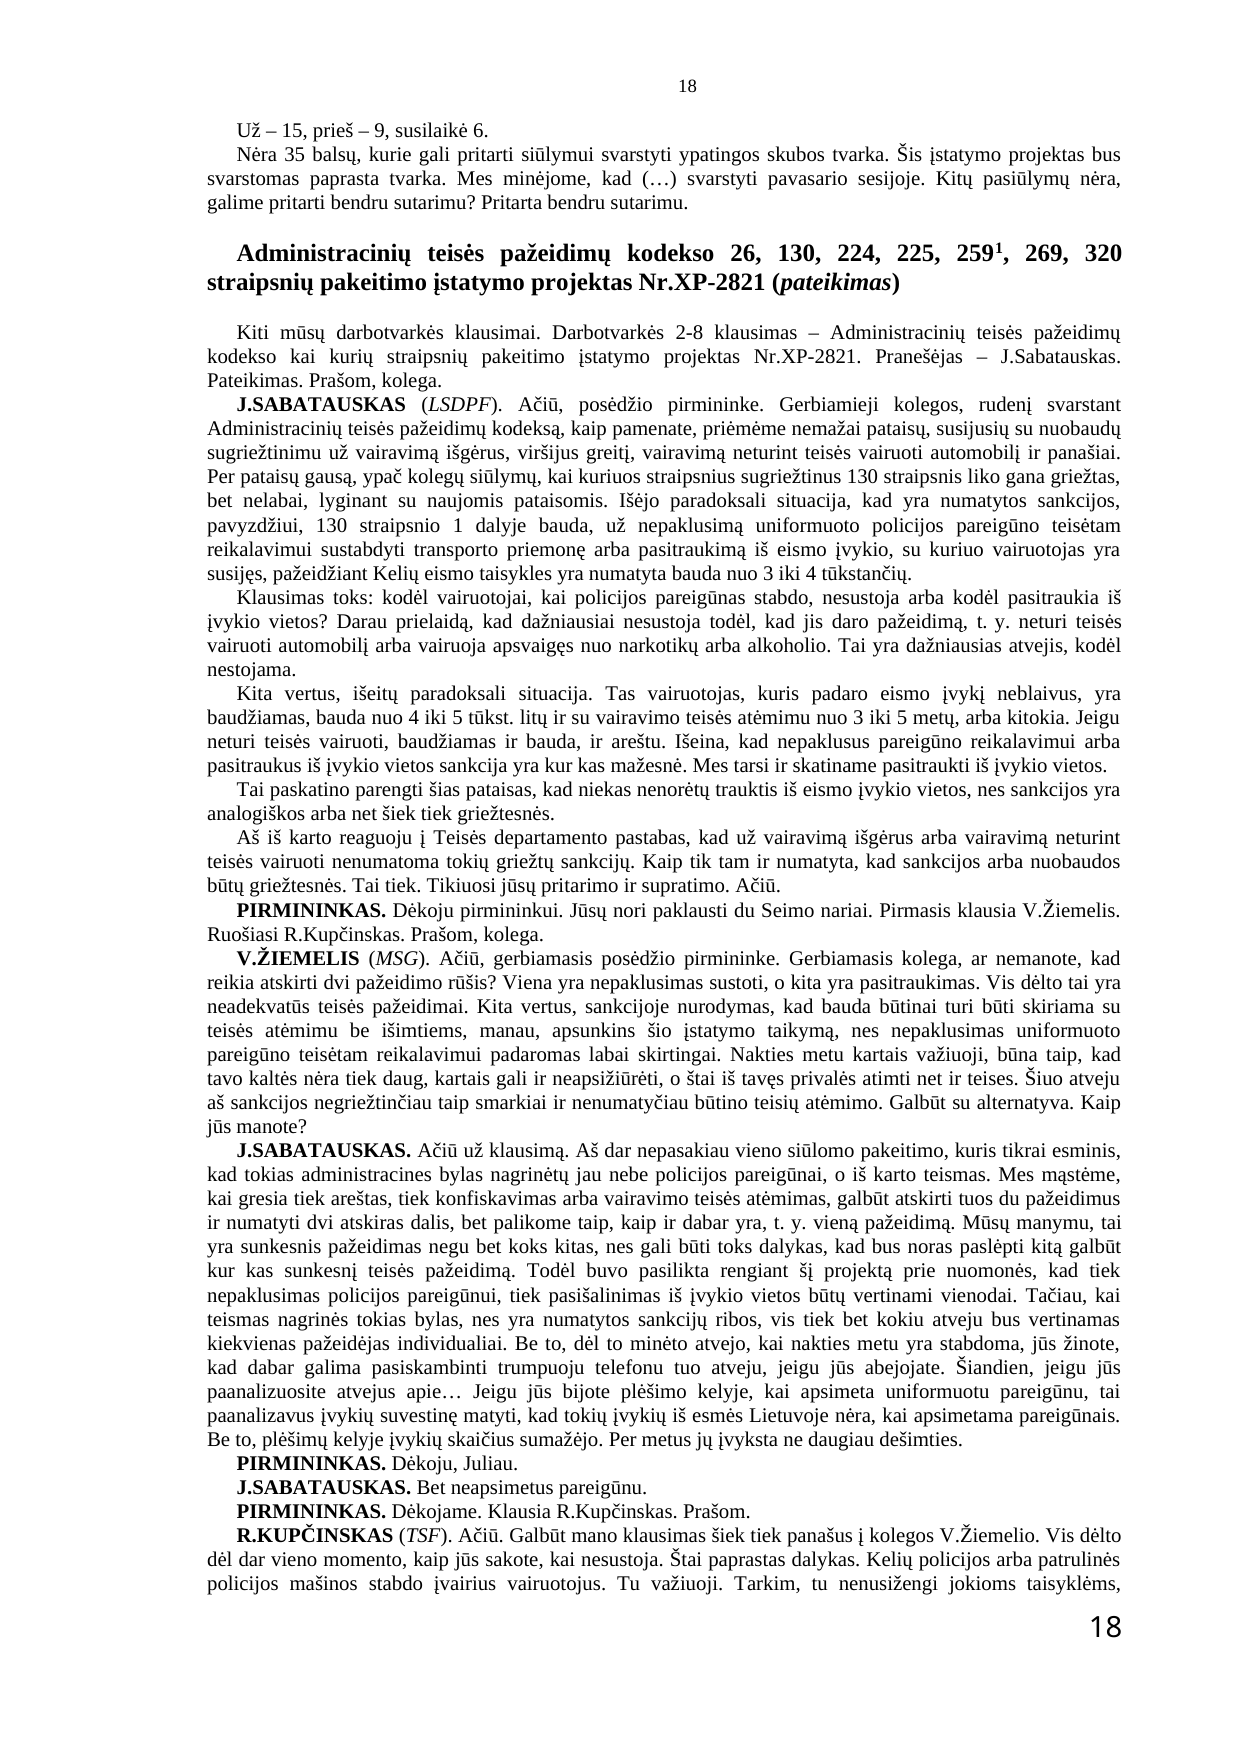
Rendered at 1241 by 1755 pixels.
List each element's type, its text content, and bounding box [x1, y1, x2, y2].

text Administracinių teisės pažeidimų kodekso 26, 130, 224, 225, 2591, 269, 320 straipsnių pakeitimo įstatymo projektas Nr.XP-2821 (pateikimas) [207, 238, 1122, 296]
text Klausimas toks: kodėl vairuotojai, kai policijos pareigūnas stabdo, nesustoja arba kodėl pasitraukia iš įvykio vietos? Darau prielaidą, kad dažniausiai nesustoja todėl, kad jis daro pažeidimą, t. y. neturi teisės vairuoti automobilį arba vairuoja apsvaigęs nuo narkotikų arba alkoholio. Tai yra dažniausias atvejis, kodėl nestojama. [207, 585, 1122, 681]
text Nėra 35 balsų, kurie gali pritarti siūlymui svarstyti ypatingos skubos tvarka. Šis įstatymo projektas bus svarstomas paprasta tvarka. Mes minėjome, kad (…) svarstyti pavasario sesijoje. Kitų pasiūlymų nėra, galime pritarti bendru sutarimu? Pritarta bendru sutarimu. [207, 142, 1122, 214]
text Už – 15, prieš – 9, susilaikė 6. [207, 118, 1122, 142]
text Tai paskatino parengti šias pataisas, kad niekas nenorėtų trauktis iš eismo įvykio vietos, nes sankcijos yra analogiškos arba net šiek tiek griežtesnės. [207, 777, 1122, 825]
text J.SABATAUSKAS. Bet neapsimetus pareigūnu. [207, 1475, 1122, 1499]
text PIRMININKAS. Dėkoju, Juliau. [207, 1451, 1122, 1475]
text J.SABATAUSKAS (LSDPF). Ačiū, posėdžio pirmininke. Gerbiamieji kolegos, rudenį svarstant Administracinių teisės pažeidimų kodeksą, kaip pamenate, priėmėme nemažai pataisų, susijusių su nuobaudų sugriežtinimu už vairavimą išgėrus, viršijus greitį, vairavimą neturint teisės vairuoti automobilį ir panašiai. Per pataisų gausą, ypač kolegų siūlymų, kai kuriuos straipsnius sugriežtinus 130 straipsnis liko gana griežtas, bet nelabai, lyginant su naujomis pataisomis. Išėjo paradoksali situacija, kad yra numatytos sankcijos, pavyzdžiui, 130 straipsnio 1 dalyje bauda, už nepaklusimą uniformuoto policijos pareigūno teisėtam reikalavimui sustabdyti transporto priemonę arba pasitraukimą iš eismo įvykio, su kuriuo vairuotojas yra susijęs, pažeidžiant Kelių eismo taisykles yra numatyta bauda nuo 3 iki 4 tūkstančių. [207, 392, 1122, 585]
text J.SABATAUSKAS. Ačiū už klausimą. Aš dar nepasakiau vieno siūlomo pakeitimo, kuris tikrai esminis, kad tokias administracines bylas nagrinėtų jau nebe policijos pareigūnai, o iš karto teismas. Mes mąstėme, kai gresia tiek areštas, tiek konfiskavimas arba vairavimo teisės atėmimas, galbūt atskirti tuos du pažeidimus ir numatyti dvi atskiras dalis, bet palikome taip, kaip ir dabar yra, t. y. vieną pažeidimą. Mūsų manymu, tai yra sunkesnis pažeidimas negu bet koks kitas, nes gali būti toks dalykas, kad bus noras paslėpti kitą galbūt kur kas sunkesnį teisės pažeidimą. Todėl buvo pasilikta rengiant šį projektą prie nuomonės, kad tiek nepaklusimas policijos pareigūnui, tiek pasišalinimas iš įvykio vietos būtų vertinami vienodai. Tačiau, kai teismas nagrinės tokias bylas, nes yra numatytos sankcijų ribos, vis tiek bet kokiu atveju bus vertinamas kiekvienas pažeidėjas individualiai. Be to, dėl to minėto atvejo, kai nakties metu yra stabdoma, jūs žinote, kad dabar galima pasiskambinti trumpuoju telefonu tuo atveju, jeigu jūs abejojate. Šiandien, jeigu jūs paanalizuosite atvejus apie… Jeigu jūs bijote plėšimo kelyje, kai apsimeta uniformuotu pareigūnu, tai paanalizavus įvykių suvestinę matyti, kad tokių įvykių iš esmės Lietuvoje nėra, kai apsimetama pareigūnais. Be to, plėšimų kelyje įvykių skaičius sumažėjo. Per metus jų įvyksta ne daugiau dešimties. [207, 1138, 1122, 1451]
text R.KUPČINSKAS (TSF). Ačiū. Galbūt mano klausimas šiek tiek panašus į kolegos V.Žiemelio. Vis dėlto dėl dar vieno momento, kaip jūs sakote, kai nesustoja. Štai paprastas dalykas. Kelių policijos arba patrulinės policijos mašinos stabdo įvairius vairuotojus. Tu važiuoji. Tarkim, tu nenusižengi jokioms taisyklėms, [207, 1523, 1122, 1595]
text Kiti mūsų darbotvarkės klausimai. Darbotvarkės 2-8 klausimas – Administracinių teisės pažeidimų kodekso kai kurių straipsnių pakeitimo įstatymo projektas Nr.XP-2821. Pranešėjas – J.Sabatauskas. Pateikimas. Prašom, kolega. [207, 320, 1122, 392]
text Aš iš karto reaguoju į Teisės departamento pastabas, kad už vairavimą išgėrus arba vairavimą neturint teisės vairuoti nenumatoma tokių griežtų sankcijų. Kaip tik tam ir numatyta, kad sankcijos arba nuobaudos būtų griežtesnės. Tai tiek. Tikiuosi jūsų pritarimo ir supratimo. Ačiū. [207, 825, 1122, 897]
text PIRMININKAS. Dėkoju pirmininkui. Jūsų nori paklausti du Seimo nariai. Pirmasis klausia V.Žiemelis. Ruošiasi R.Kupčinskas. Prašom, kolega. [207, 897, 1122, 946]
text V.ŽIEMELIS (MSG). Ačiū, gerbiamasis posėdžio pirmininke. Gerbiamasis kolega, ar nemanote, kad reikia atskirti dvi pažeidimo rūšis? Viena yra nepaklusimas sustoti, o kita yra pasitraukimas. Vis dėlto tai yra neadekvatūs teisės pažeidimai. Kita vertus, sankcijoje nurodymas, kad bauda būtinai turi būti skiriama su teisės atėmimu be išimtiems, manau, apsunkins šio įstatymo taikymą, nes nepaklusimas uniformuoto pareigūno teisėtam reikalavimui padaromas labai skirtingai. Nakties metu kartais važiuoji, būna taip, kad tavo kaltės nėra tiek daug, kartais gali ir neapsižiūrėti, o štai iš tavęs privalės atimti net ir teises. Šiuo atveju aš sankcijos negriežtinčiau taip smarkiai ir nenumatyčiau būtino teisių atėmimo. Galbūt su alternatyva. Kaip jūs manote? [207, 946, 1122, 1138]
text Kita vertus, išeitų paradoksali situacija. Tas vairuotojas, kuris padaro eismo įvykį neblaivus, yra baudžiamas, bauda nuo 4 iki 5 tūkst. litų ir su vairavimo teisės atėmimu nuo 3 iki 5 metų, arba kitokia. Jeigu neturi teisės vairuoti, baudžiamas ir bauda, ir areštu. Išeina, kad nepaklusus pareigūno reikalavimui arba pasitraukus iš įvykio vietos sankcija yra kur kas mažesnė. Mes tarsi ir skatiname pasitraukti iš įvykio vietos. [207, 681, 1122, 777]
text PIRMININKAS. Dėkojame. Klausia R.Kupčinskas. Prašom. [207, 1499, 1122, 1523]
